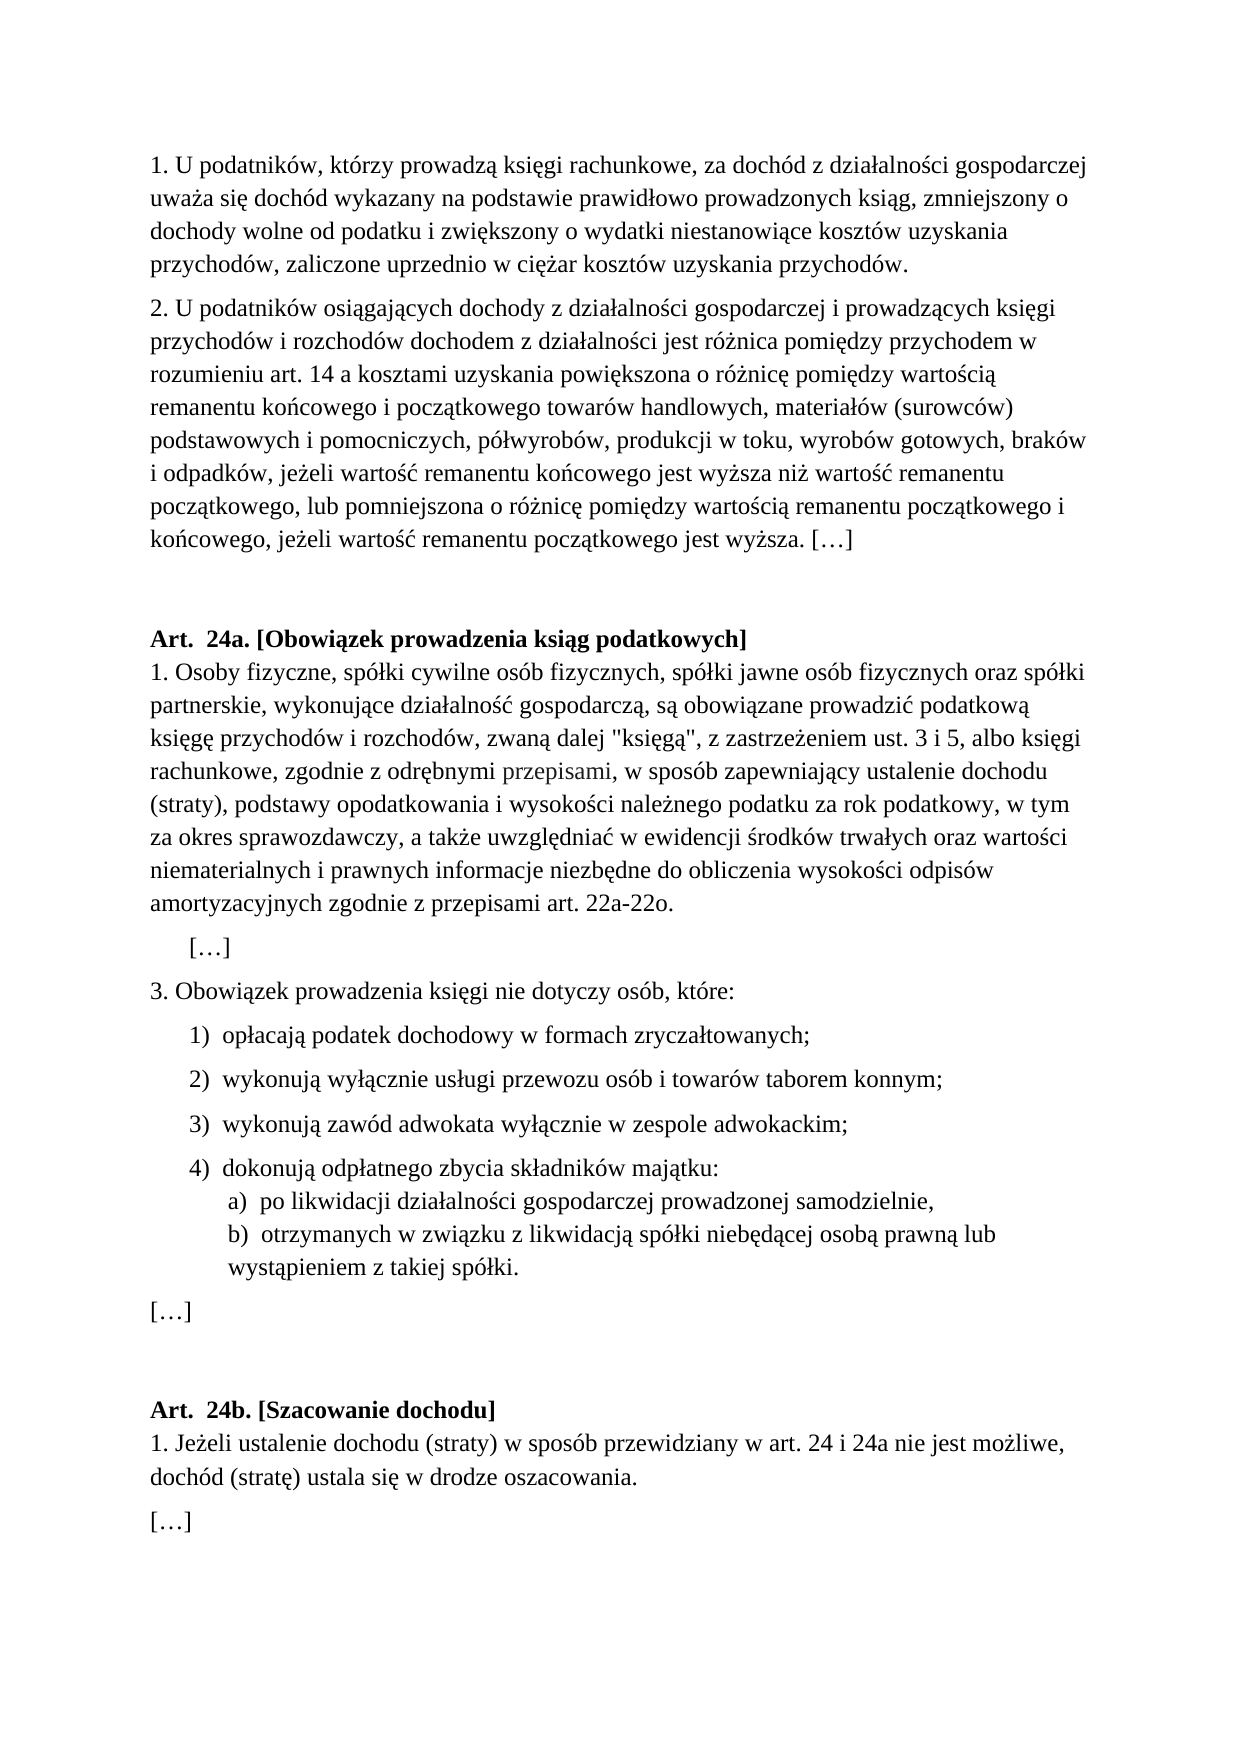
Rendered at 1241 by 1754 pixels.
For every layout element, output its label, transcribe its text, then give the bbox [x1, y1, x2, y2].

text 1. Osoby fizyczne, spółki cywilne osób fizycznych, spółki jawne osób fizycznych oraz spółki partnerskie, wykonujące działalność gospodarczą, są obowiązane prowadzić podatkową księgę przychodów i rozchodów, zwaną dalej "księgą", z zastrzeżeniem ust. 3 i 5, albo księgi rachunkowe, zgodnie z odrębnymi przepisami, w sposób zapewniający ustalenie dochodu (straty), podstawy opodatkowania i wysokości należnego podatku za rok podatkowy, w tym za okres sprawozdawczy, a także uwzględniać w ewidencji środków trwałych oraz wartości niematerialnych i prawnych informacje niezbędne do obliczenia wysokości odpisów amortyzacyjnych zgodnie z przepisami art. 22a-22o. [150, 657, 1090, 917]
text Art. 24b. [Szacowanie dochodu] [150, 1396, 1090, 1424]
text b) otrzymanych w związku z likwidacją spółki niebędącej osobą prawną lub wystąpieniem z takiej spółki. [228, 1219, 1090, 1281]
text 2. U podatników osiągających dochody z działalności gospodarczej i prowadzących księgi przychodów i rozchodów dochodem z działalności jest różnica pomiędzy przychodem w rozumieniu art. 14 a kosztami uzyskania powiększona o różnicę pomiędzy wartością remanentu końcowego i początkowego towarów handlowych, materiałów (surowców) podstawowych i pomocniczych, półwyrobów, produkcji w toku, wyrobów gotowych, braków i odpadków, jeżeli wartość remanentu końcowego jest wyższa niż wartość remanentu początkowego, lub pomniejszona o różnicę pomiędzy wartością remanentu początkowego i końcowego, jeżeli wartość remanentu początkowego jest wyższa. […] [150, 293, 1090, 553]
text 3) wykonują zawód adwokata wyłącznie w zespole adwokackim; [189, 1109, 1090, 1137]
text […] [150, 1506, 1090, 1534]
text 3. Obowiązek prowadzenia księgi nie dotyczy osób, które: [150, 976, 1090, 1005]
text […] [189, 932, 1090, 961]
text […] [150, 1296, 1090, 1325]
text 1. Jeżeli ustalenie dochodu (straty) w sposób przewidziany w art. 24 i 24a nie jest możliwe, dochód (stratę) ustala się w drodze oszacowania. [150, 1428, 1090, 1490]
text a) po likwidacji działalności gospodarczej prowadzonej samodzielnie, [228, 1186, 1090, 1215]
text Art. 24a. [Obowiązek prowadzenia ksiąg podatkowych] [150, 624, 1090, 652]
text 1) opłacają podatek dochodowy w formach zryczałtowanych; [189, 1020, 1090, 1049]
text 2) wykonują wyłącznie usługi przewozu osób i towarów taborem konnym; [189, 1064, 1090, 1093]
text 1. U podatników, którzy prowadzą księgi rachunkowe, za dochód z działalności gospodarczej uważa się dochód wykazany na podstawie prawidłowo prowadzonych ksiąg, zmniejszony o dochody wolne od podatku i zwiększony o wydatki niestanowiące kosztów uzyskania przychodów, zaliczone uprzednio w ciężar kosztów uzyskania przychodów. [150, 150, 1090, 278]
text 4) dokonują odpłatnego zbycia składników majątku: [189, 1153, 1090, 1182]
